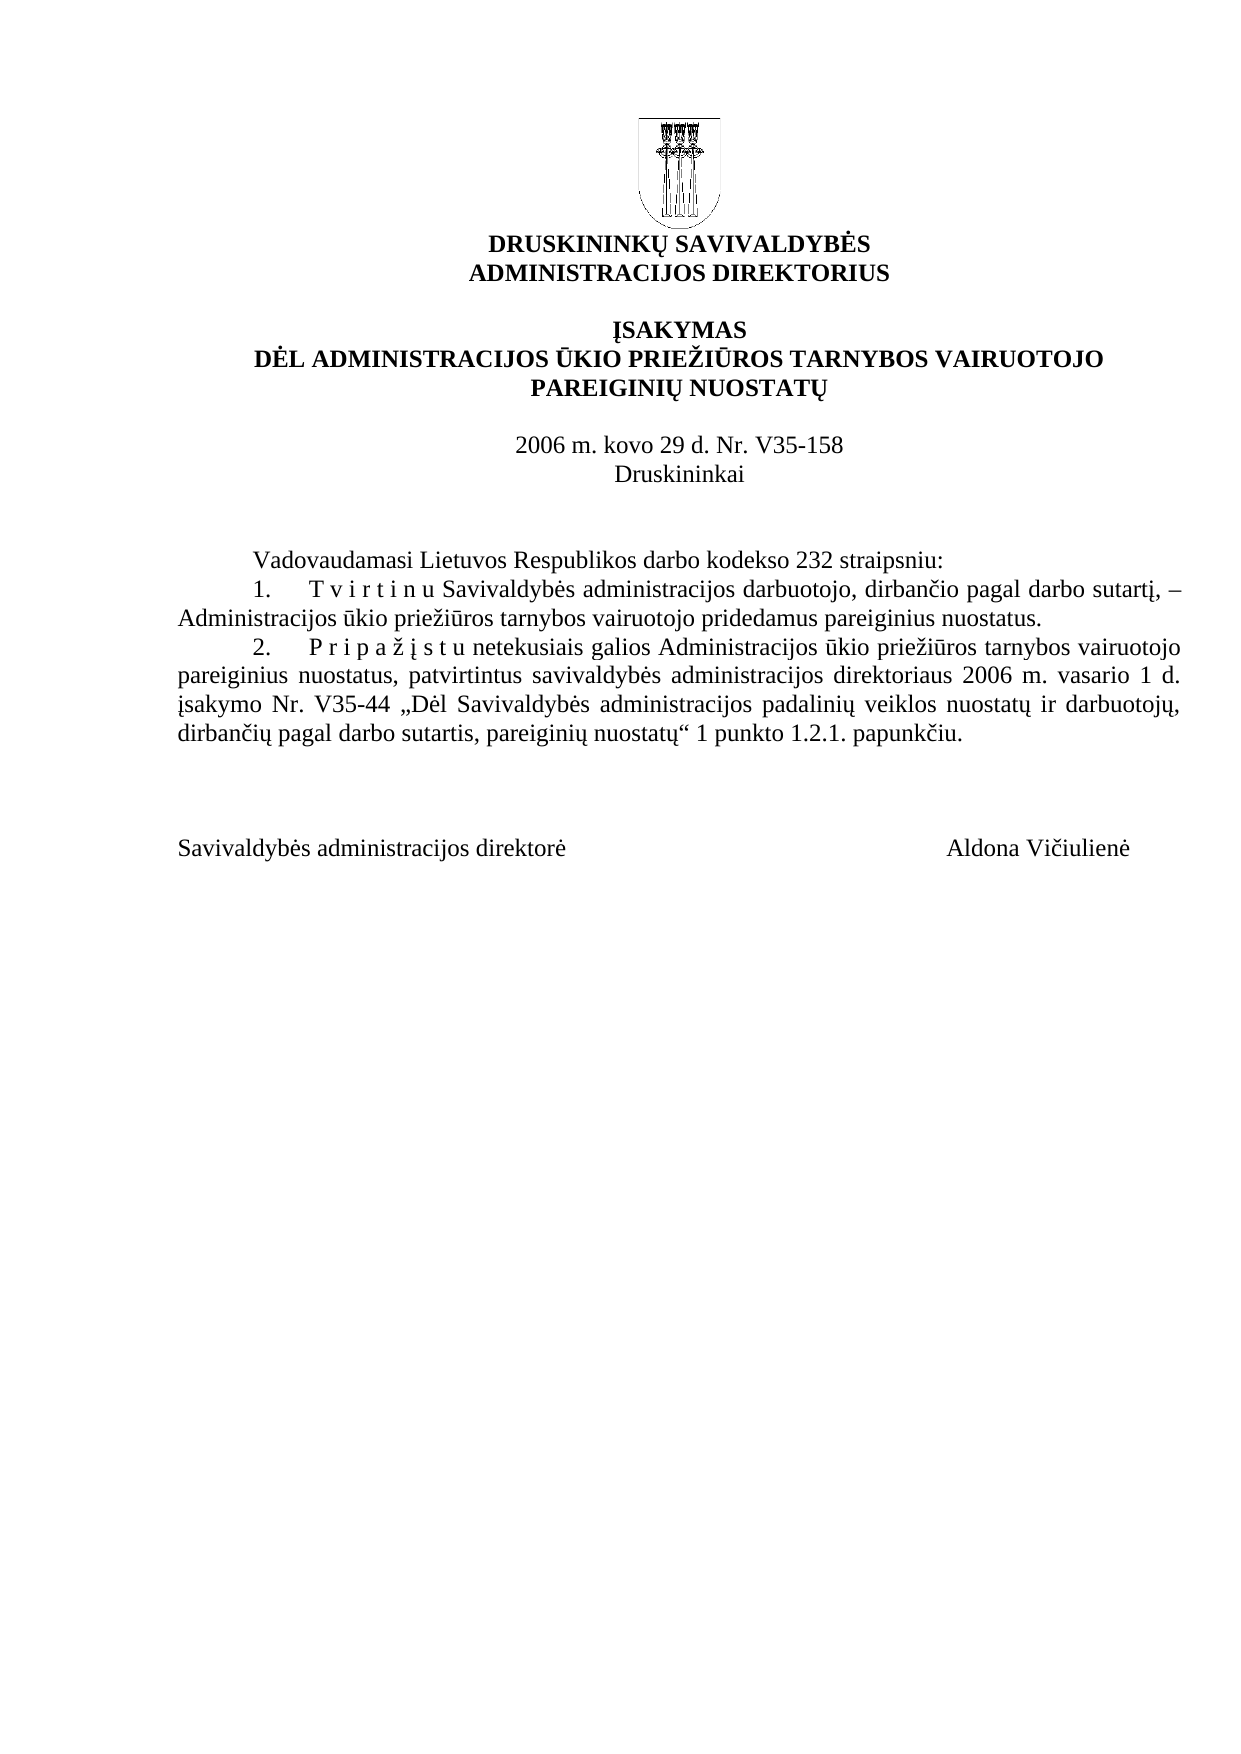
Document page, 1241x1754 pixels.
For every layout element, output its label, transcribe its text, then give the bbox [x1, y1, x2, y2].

text ADMINISTRACIJOS DIREKTORIUS [177, 258, 1181, 287]
text DĖL ADMINISTRACIJOS ŪKIO PRIEŽIŪROS TARNYBOS VAIRUOTOJO PAREIGINIŲ NUOSTATŲ [177, 344, 1181, 402]
text 1. T v i r t i n u Savivaldybės administracijos darbuotojo, dirbančio pagal darbo sutartį, – Administracijos ūkio priežiūros tarnybos vairuotojo pridedamus pareiginius nuostatus. [177, 574, 1181, 632]
text 2. P r i p a ž į s t u netekusiais galios Administracijos ūkio priežiūros tarnybos vairuotojo pareiginius nuostatus, patvirtintus savivaldybės administracijos direktoriaus 2006 m. vasario 1 d. įsakymo Nr. V35-44 „Dėl Savivaldybės administracijos padalinių veiklos nuostatų ir darbuotojų, dirbančių pagal darbo sutartis, pareiginių nuostatų“ 1 punkto 1.2.1. papunkčiu. [177, 632, 1181, 747]
text 2006 m. kovo 29 d. Nr. V35-158 [177, 430, 1181, 459]
text ĮSAKYMAS [177, 315, 1181, 344]
text Vadovaudamasi Lietuvos Respublikos darbo kodekso 232 straipsniu: [177, 545, 1181, 574]
text DRUSKININKŲ SAVIVALDYBĖS [177, 229, 1181, 258]
text Druskininkai [177, 459, 1181, 488]
text Savivaldybės administracijos direktorė Aldona Vičiulienė [177, 833, 1181, 862]
